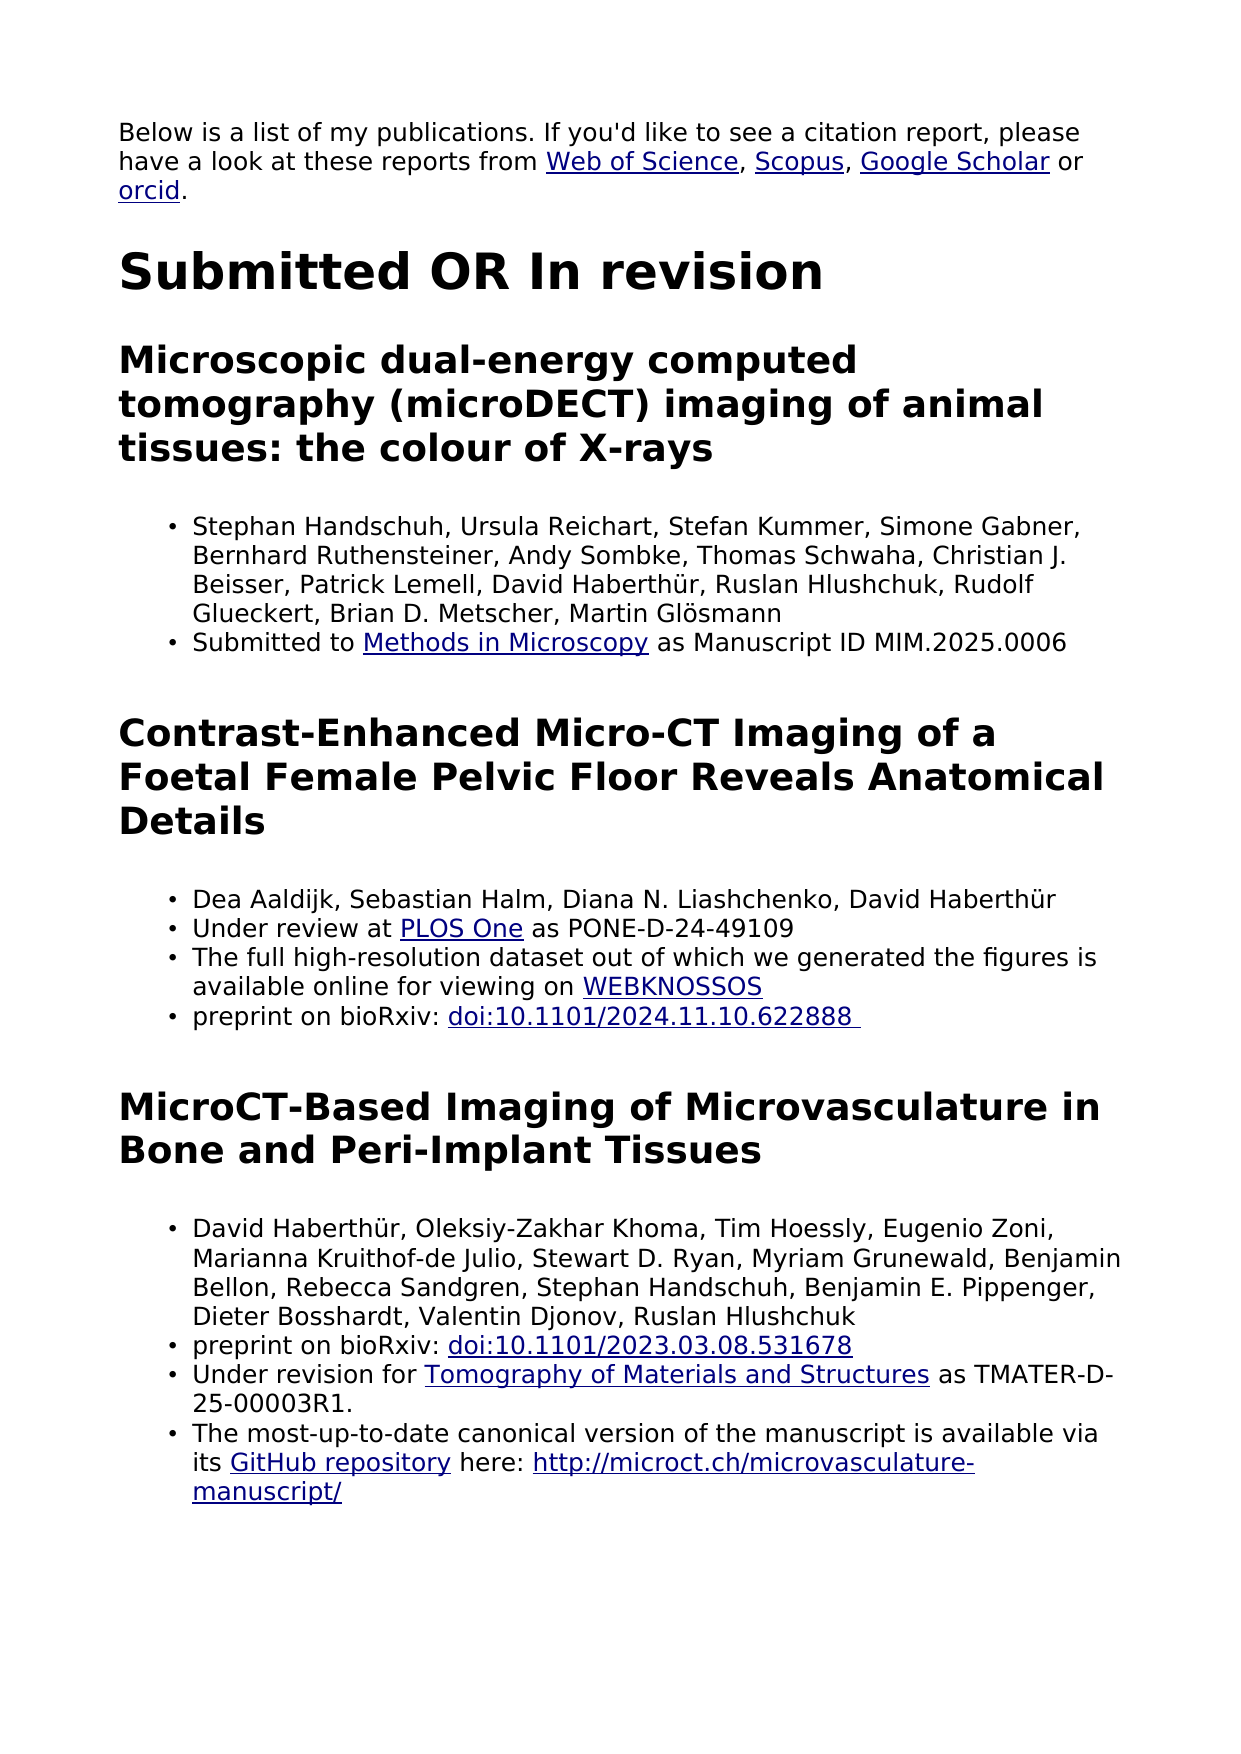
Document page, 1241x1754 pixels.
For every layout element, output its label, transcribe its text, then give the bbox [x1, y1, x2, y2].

list Dea Aaldijk, Sebastian Halm, Diana N. Liashchenko, David Haberthür [177, 885, 1122, 914]
list David Haberthür, Oleksiy-Zakhar Khoma, Tim Hoessly, Eugenio Zoni, Marianna Kruithof-de Julio, Stewart D. Ryan, Myriam Grunewald, Benjamin Bellon, Rebecca Sandgren, Stephan Handschuh, Benjamin E. Pippenger, Dieter Bosshardt, Valentin Djonov, Ruslan Hlushchuk [177, 1214, 1122, 1331]
list The full high-resolution dataset out of which we generated the figures is available online for viewing on WEBKNOSSOS [177, 943, 1122, 1002]
subtitle MicroCT-Based Imaging of Microvasculature in Bone and Peri-Implant Tissues [118, 1085, 1122, 1173]
list Submitted to Methods in Microscopy as Manuscript ID MIM.2025.0006 [177, 628, 1122, 658]
list Stephan Handschuh, Ursula Reichart, Stefan Kummer, Simone Gabner, Bernhard Ruthensteiner, Andy Sombke, Thomas Schwaha, Christian J. Beisser, Patrick Lemell, David Haberthür, Ruslan Hlushchuk, Rudolf Glueckert, Brian D. Metscher, Martin Glösmann [177, 512, 1122, 628]
list Under revision for Tomography of Materials and Structures as TMATER-D-25-00003R1. [177, 1360, 1122, 1419]
list Under review at PLOS One as PONE-D-24-49109 [177, 914, 1122, 943]
subtitle Submitted OR In revision [118, 243, 1122, 301]
text Below is a list of my publications. If you'd like to see a citation report, please have a look at these reports from Web of Science, Scopus, Google Scholar or orcid. [118, 118, 1122, 206]
subtitle Microscopic dual-energy computed tomography (microDECT) imaging of animal tissues: the colour of X-rays [118, 339, 1122, 470]
list The most-up-to-date canonical version of the manuscript is available via its GitHub repository here: http://microct.ch/microvasculature-manuscript/ [177, 1419, 1122, 1506]
list preprint on bioRxiv: doi:10.1101/2023.03.08.531678 [177, 1331, 1122, 1360]
subtitle Contrast-Enhanced Micro-CT Imaging of a Foetal Female Pelvic Floor Reveals Anatomical Details [118, 712, 1122, 843]
list preprint on bioRxiv: doi:10.1101/2024.11.10.622888 [177, 1002, 1122, 1031]
